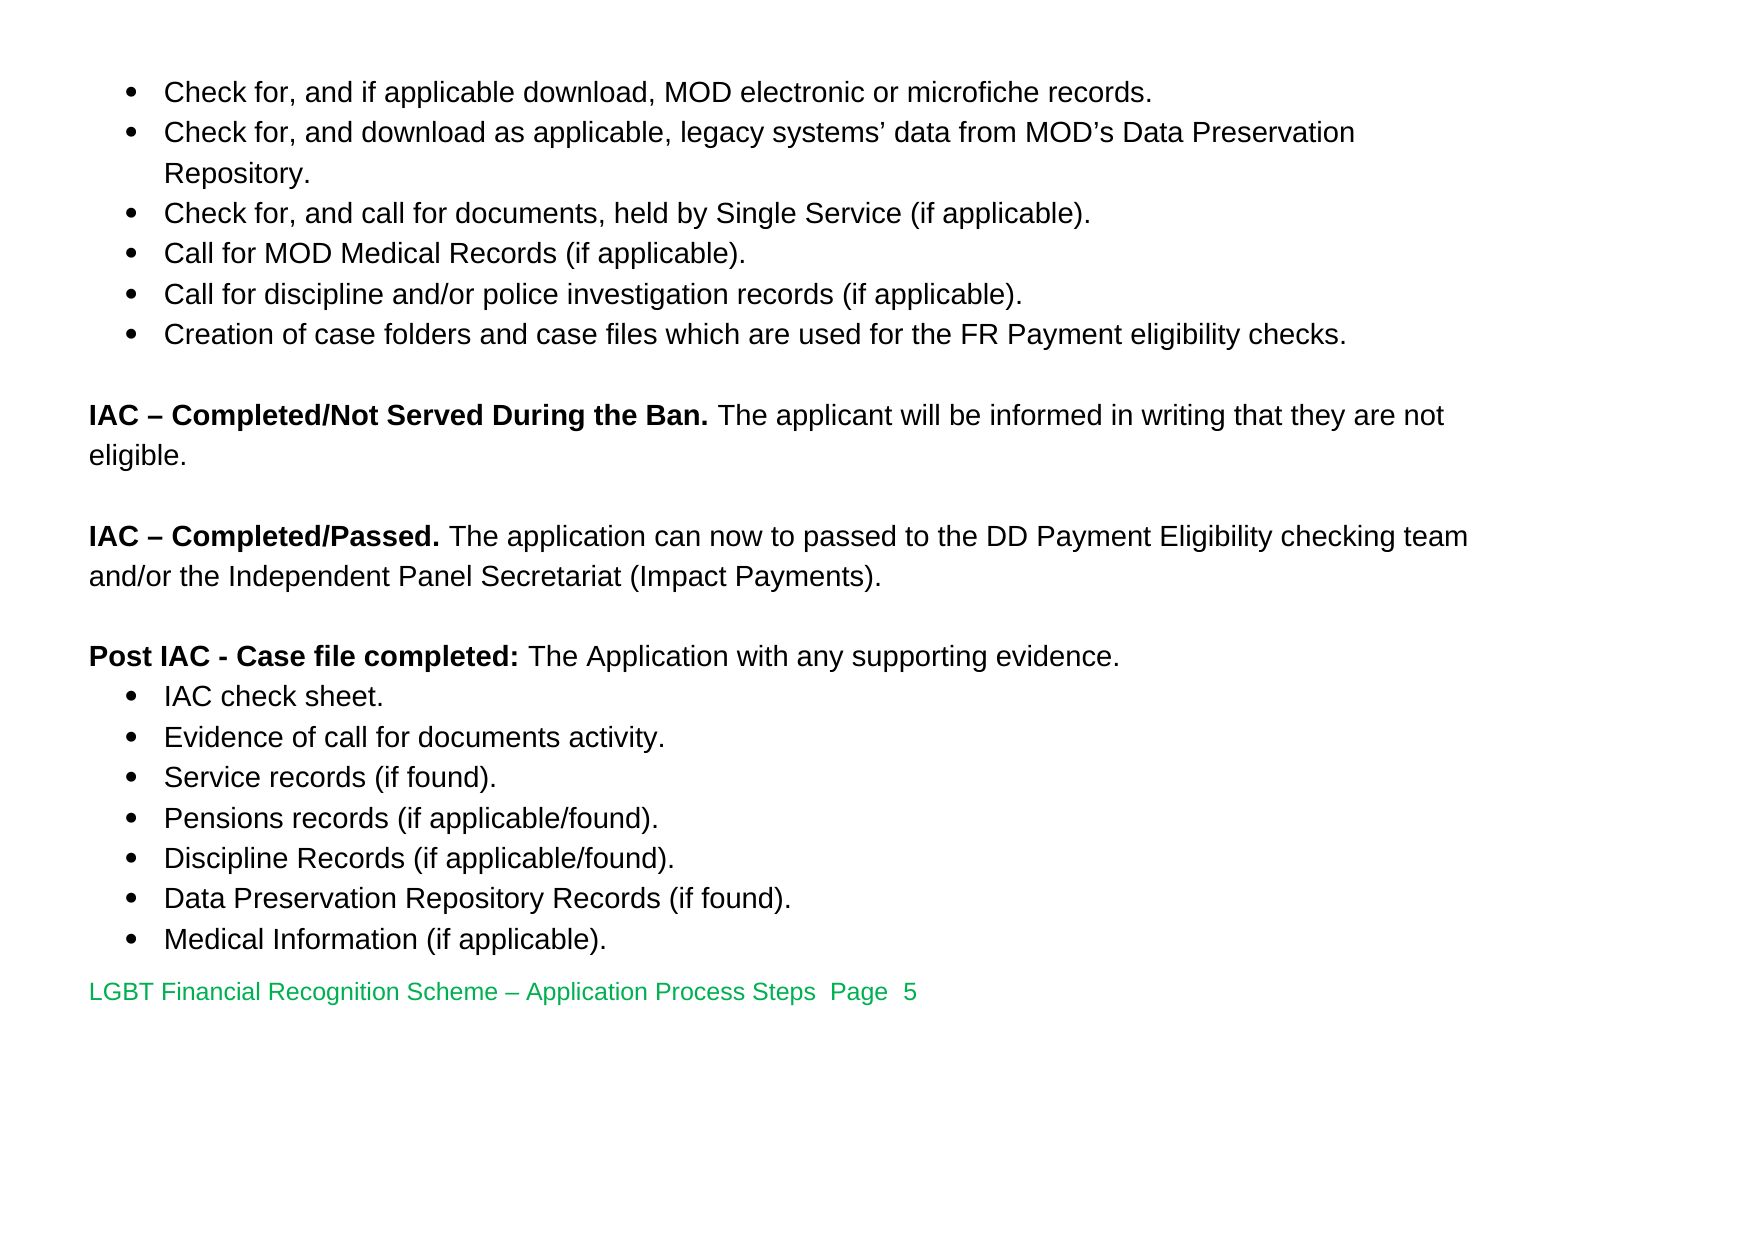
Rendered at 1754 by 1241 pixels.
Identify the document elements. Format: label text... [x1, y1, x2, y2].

list Check for, and call for documents, held by Single Service (if applicable). [126, 196, 1491, 230]
text Post IAC - Case file completed: The Application with any supporting evidence. [89, 639, 1491, 673]
list Discipline Records (if applicable/found). [126, 841, 1491, 875]
list Call for discipline and/or police investigation records (if applicable). [126, 277, 1491, 311]
list Check for, and download as applicable, legacy systems’ data from MOD’s Data Preservation Repository. [126, 115, 1491, 189]
list Call for MOD Medical Records (if applicable). [126, 236, 1491, 270]
list Evidence of call for documents activity. [126, 720, 1491, 753]
list Service records (if found). [126, 760, 1491, 794]
list Check for, and if applicable download, MOD electronic or microfiche records. [126, 75, 1491, 109]
text IAC – Completed/Not Served During the Ban. The applicant will be informed in writing that they are not eligible. [89, 398, 1491, 472]
list Creation of case folders and case files which are used for the FR Payment eligibility checks. [126, 317, 1491, 351]
text IAC – Completed/Passed. The application can now to passed to the DD Payment Eligibility checking team and/or the Independent Panel Secretariat (Impact Payments). [89, 518, 1491, 592]
list Pensions records (if applicable/found). [126, 801, 1491, 834]
list Medical Information (if applicable). [126, 922, 1491, 956]
list Data Preservation Repository Records (if found). [126, 881, 1491, 915]
list IAC check sheet. [126, 679, 1491, 713]
